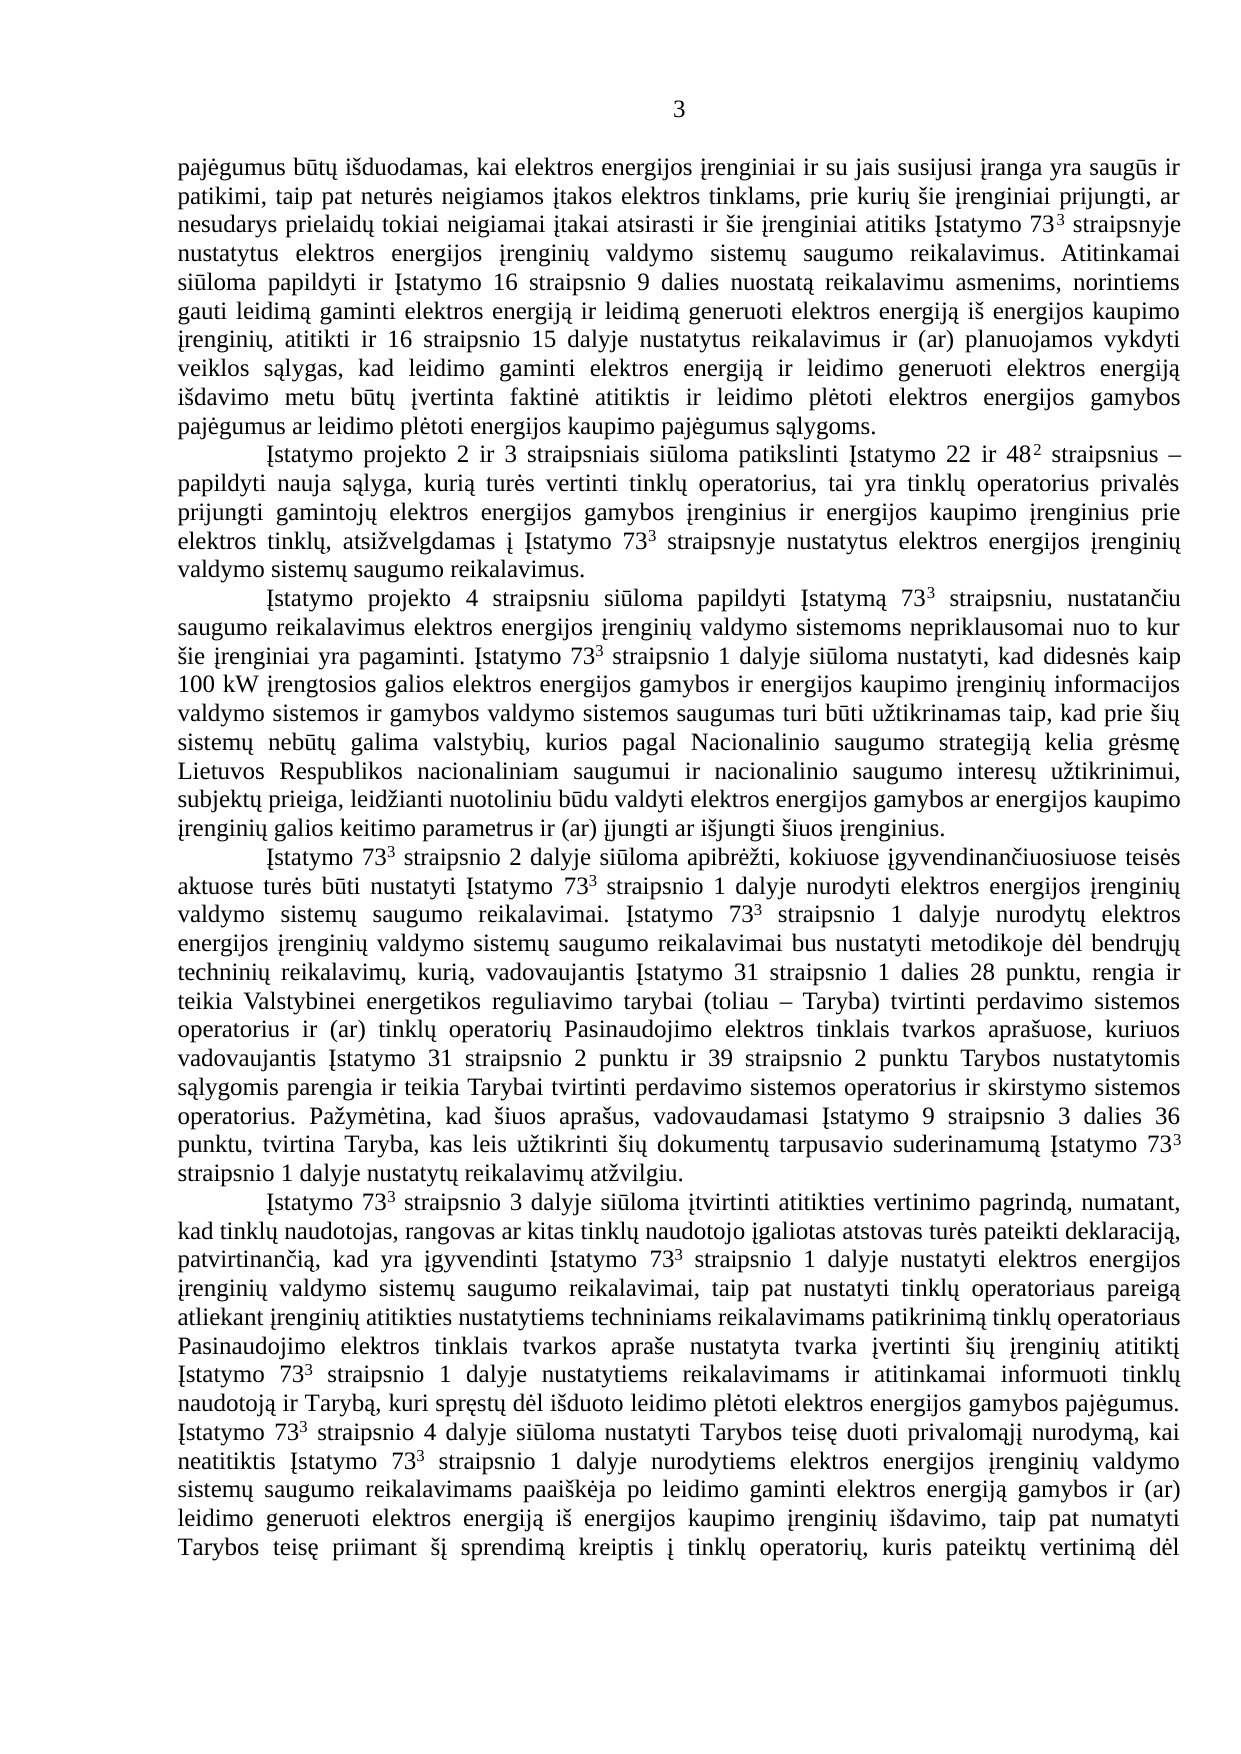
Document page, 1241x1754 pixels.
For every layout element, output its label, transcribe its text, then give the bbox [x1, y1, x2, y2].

text Įstatymo 733 straipsnio 2 dalyje siūloma apibrėžti, kokiuose įgyvendinančiuosiuose teisės aktuose turės būti nustatyti Įstatymo 733 straipsnio 1 dalyje nurodyti elektros energijos įrenginių valdymo sistemų saugumo reikalavimai. Įstatymo 733 straipsnio 1 dalyje nurodytų elektros energijos įrenginių valdymo sistemų saugumo reikalavimai bus nustatyti metodikoje dėl bendrųjų techninių reikalavimų, kurią, vadovaujantis Įstatymo 31 straipsnio 1 dalies 28 punktu, rengia ir teikia Valstybinei energetikos reguliavimo tarybai (toliau – Taryba) tvirtinti perdavimo sistemos operatorius ir (ar) tinklų operatorių Pasinaudojimo elektros tinklais tvarkos aprašuose, kuriuos vadovaujantis Įstatymo 31 straipsnio 2 punktu ir 39 straipsnio 2 punktu Tarybos nustatytomis sąlygomis parengia ir teikia Tarybai tvirtinti perdavimo sistemos operatorius ir skirstymo sistemos operatorius. Pažymėtina, kad šiuos aprašus, vadovaudamasi Įstatymo 9 straipsnio 3 dalies 36 punktu, tvirtina Taryba, kas leis užtikrinti šių dokumentų tarpusavio suderinamumą Įstatymo 733 straipsnio 1 dalyje nustatytų reikalavimų atžvilgiu. [177, 842, 1181, 1187]
text Įstatymo projekto 2 ir 3 straipsniais siūloma patikslinti Įstatymo 22 ir 482 straipsnius – papildyti nauja sąlyga, kurią turės vertinti tinklų operatorius, tai yra tinklų operatorius privalės prijungti gamintojų elektros energijos gamybos įrenginius ir energijos kaupimo įrenginius prie elektros tinklų, atsižvelgdamas į Įstatymo 733 straipsnyje nustatytus elektros energijos įrenginių valdymo sistemų saugumo reikalavimus. [177, 439, 1181, 583]
text Įstatymo 733 straipsnio 3 dalyje siūloma įtvirtinti atitikties vertinimo pagrindą, numatant, kad tinklų naudotojas, rangovas ar kitas tinklų naudotojo įgaliotas atstovas turės pateikti deklaraciją, patvirtinančią, kad yra įgyvendinti Įstatymo 733 straipsnio 1 dalyje nustatyti elektros energijos įrenginių valdymo sistemų saugumo reikalavimai, taip pat nustatyti tinklų operatoriaus pareigą atliekant įrenginių atitikties nustatytiems techniniams reikalavimams patikrinimą tinklų operatoriaus Pasinaudojimo elektros tinklais tvarkos apraše nustatyta tvarka įvertinti šių įrenginių atitiktį Įstatymo 733 straipsnio 1 dalyje nustatytiems reikalavimams ir atitinkamai informuoti tinklų naudotoją ir Tarybą, kuri spręstų dėl išduoto leidimo plėtoti elektros energijos gamybos pajėgumus. Įstatymo 733 straipsnio 4 dalyje siūloma nustatyti Tarybos teisę duoti privalomąjį nurodymą, kai neatitiktis Įstatymo 733 straipsnio 1 dalyje nurodytiems elektros energijos įrenginių valdymo sistemų saugumo reikalavimams paaiškėja po leidimo gaminti elektros energiją gamybos ir (ar) leidimo generuoti elektros energiją iš energijos kaupimo įrenginių išdavimo, taip pat numatyti Tarybos teisę priimant šį sprendimą kreiptis į tinklų operatorių, kuris pateiktų vertinimą dėl [177, 1187, 1181, 1561]
text pajėgumus būtų išduodamas, kai elektros energijos įrenginiai ir su jais susijusi įranga yra saugūs ir patikimi, taip pat neturės neigiamos įtakos elektros tinklams, prie kurių šie įrenginiai prijungti, ar nesudarys prielaidų tokiai neigiamai įtakai atsirasti ir šie įrenginiai atitiks Įstatymo 733 straipsnyje nustatytus elektros energijos įrenginių valdymo sistemų saugumo reikalavimus. Atitinkamai siūloma papildyti ir Įstatymo 16 straipsnio 9 dalies nuostatą reikalavimu asmenims, norintiems gauti leidimą gaminti elektros energiją ir leidimą generuoti elektros energiją iš energijos kaupimo įrenginių, atitikti ir 16 straipsnio 15 dalyje nustatytus reikalavimus ir (ar) planuojamos vykdyti veiklos sąlygas, kad leidimo gaminti elektros energiją ir leidimo generuoti elektros energiją išdavimo metu būtų įvertinta faktinė atitiktis ir leidimo plėtoti elektros energijos gamybos pajėgumus ar leidimo plėtoti energijos kaupimo pajėgumus sąlygoms. [177, 152, 1181, 439]
text Įstatymo projekto 4 straipsniu siūloma papildyti Įstatymą 733 straipsniu, nustatančiu saugumo reikalavimus elektros energijos įrenginių valdymo sistemoms nepriklausomai nuo to kur šie įrenginiai yra pagaminti. Įstatymo 733 straipsnio 1 dalyje siūloma nustatyti, kad didesnės kaip 100 kW įrengtosios galios elektros energijos gamybos ir energijos kaupimo įrenginių informacijos valdymo sistemos ir gamybos valdymo sistemos saugumas turi būti užtikrinamas taip, kad prie šių sistemų nebūtų galima valstybių, kurios pagal Nacionalinio saugumo strategiją kelia grėsmę Lietuvos Respublikos nacionaliniam saugumui ir nacionalinio saugumo interesų užtikrinimui, subjektų prieiga, leidžianti nuotoliniu būdu valdyti elektros energijos gamybos ar energijos kaupimo įrenginių galios keitimo parametrus ir (ar) įjungti ar išjungti šiuos įrenginius. [177, 583, 1181, 842]
